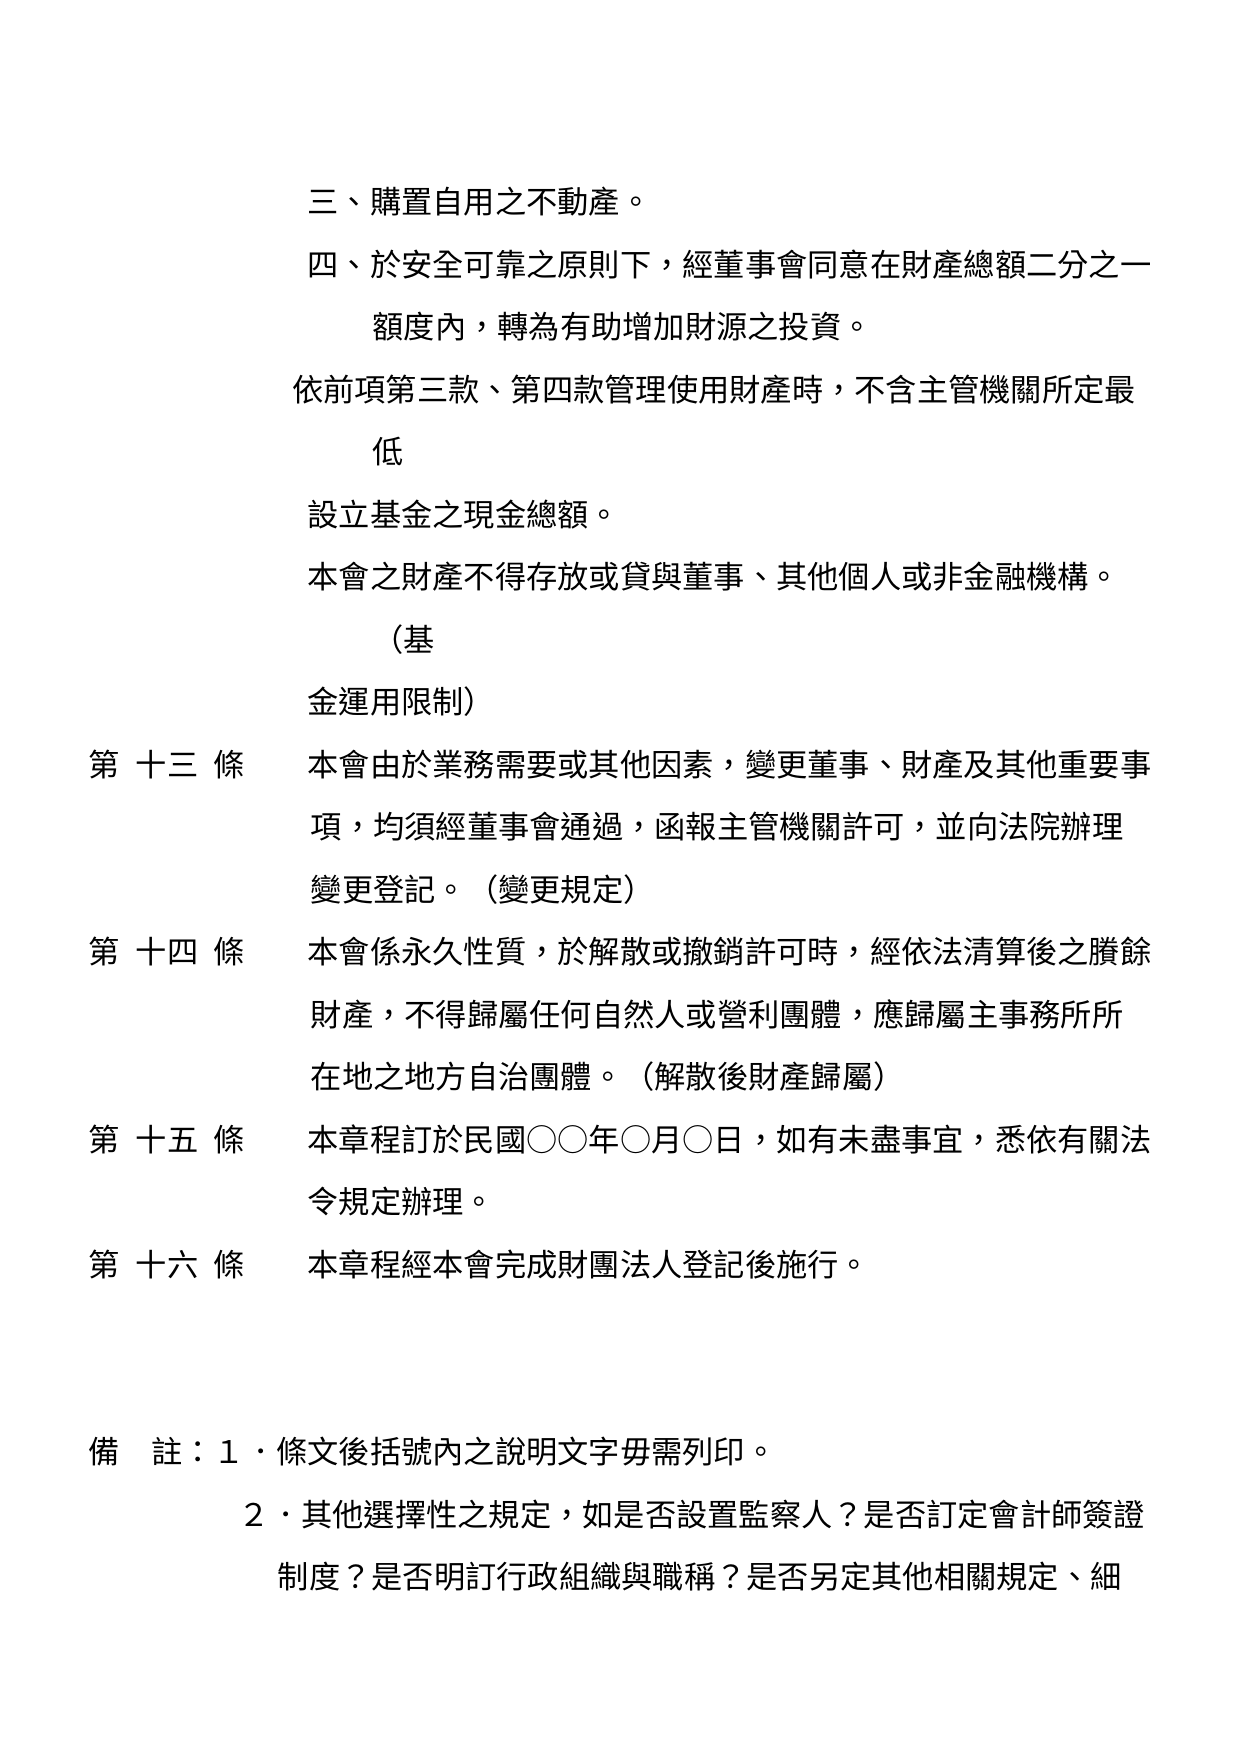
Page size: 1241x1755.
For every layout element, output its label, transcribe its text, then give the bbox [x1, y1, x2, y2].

text 第 十五 條 本章程訂於民國○○年○月○日，如有未盡事宜，悉依有關法令規定辦理。 [89, 1096, 1152, 1221]
text 設立基金之現金總額。 [307, 471, 1152, 533]
text 第 十三 條 本會由於業務需要或其他因素，變更董事、財產及其他重要事項，均須經董事會通過，函報主管機關許可，並向法院辦理變更登記。（變更規定） [89, 721, 1152, 908]
text 第 十六 條 本章程經本會完成財團法人登記後施行。 [89, 1221, 1152, 1283]
text 四、於安全可靠之原則下，經董事會同意在財產總額二分之一額度內，轉為有助增加財源之投資。 [89, 221, 1152, 346]
text 備 註：１．條文後括號內之說明文字毋需列印。 [89, 1408, 1152, 1471]
text 本會之財產不得存放或貸與董事、其他個人或非金融機構。（基 [89, 533, 1152, 658]
text 第 十四 條 本會係永久性質，於解散或撤銷許可時，經依法清算後之賸餘財產，不得歸屬任何自然人或營利團體，應歸屬主事務所所在地之地方自治團體。（解散後財產歸屬） [89, 908, 1152, 1096]
text 依前項第三款、第四款管理使用財產時，不含主管機關所定最低 [89, 346, 1152, 471]
text 金運用限制） [307, 658, 1152, 721]
text 三、購置自用之不動產。 [89, 158, 1152, 221]
text ２．其他選擇性之規定，如是否設置監察人？是否訂定會計師簽證制度？是否明訂行政組織與職稱？是否另定其他相關規定、細 [89, 1471, 1152, 1596]
